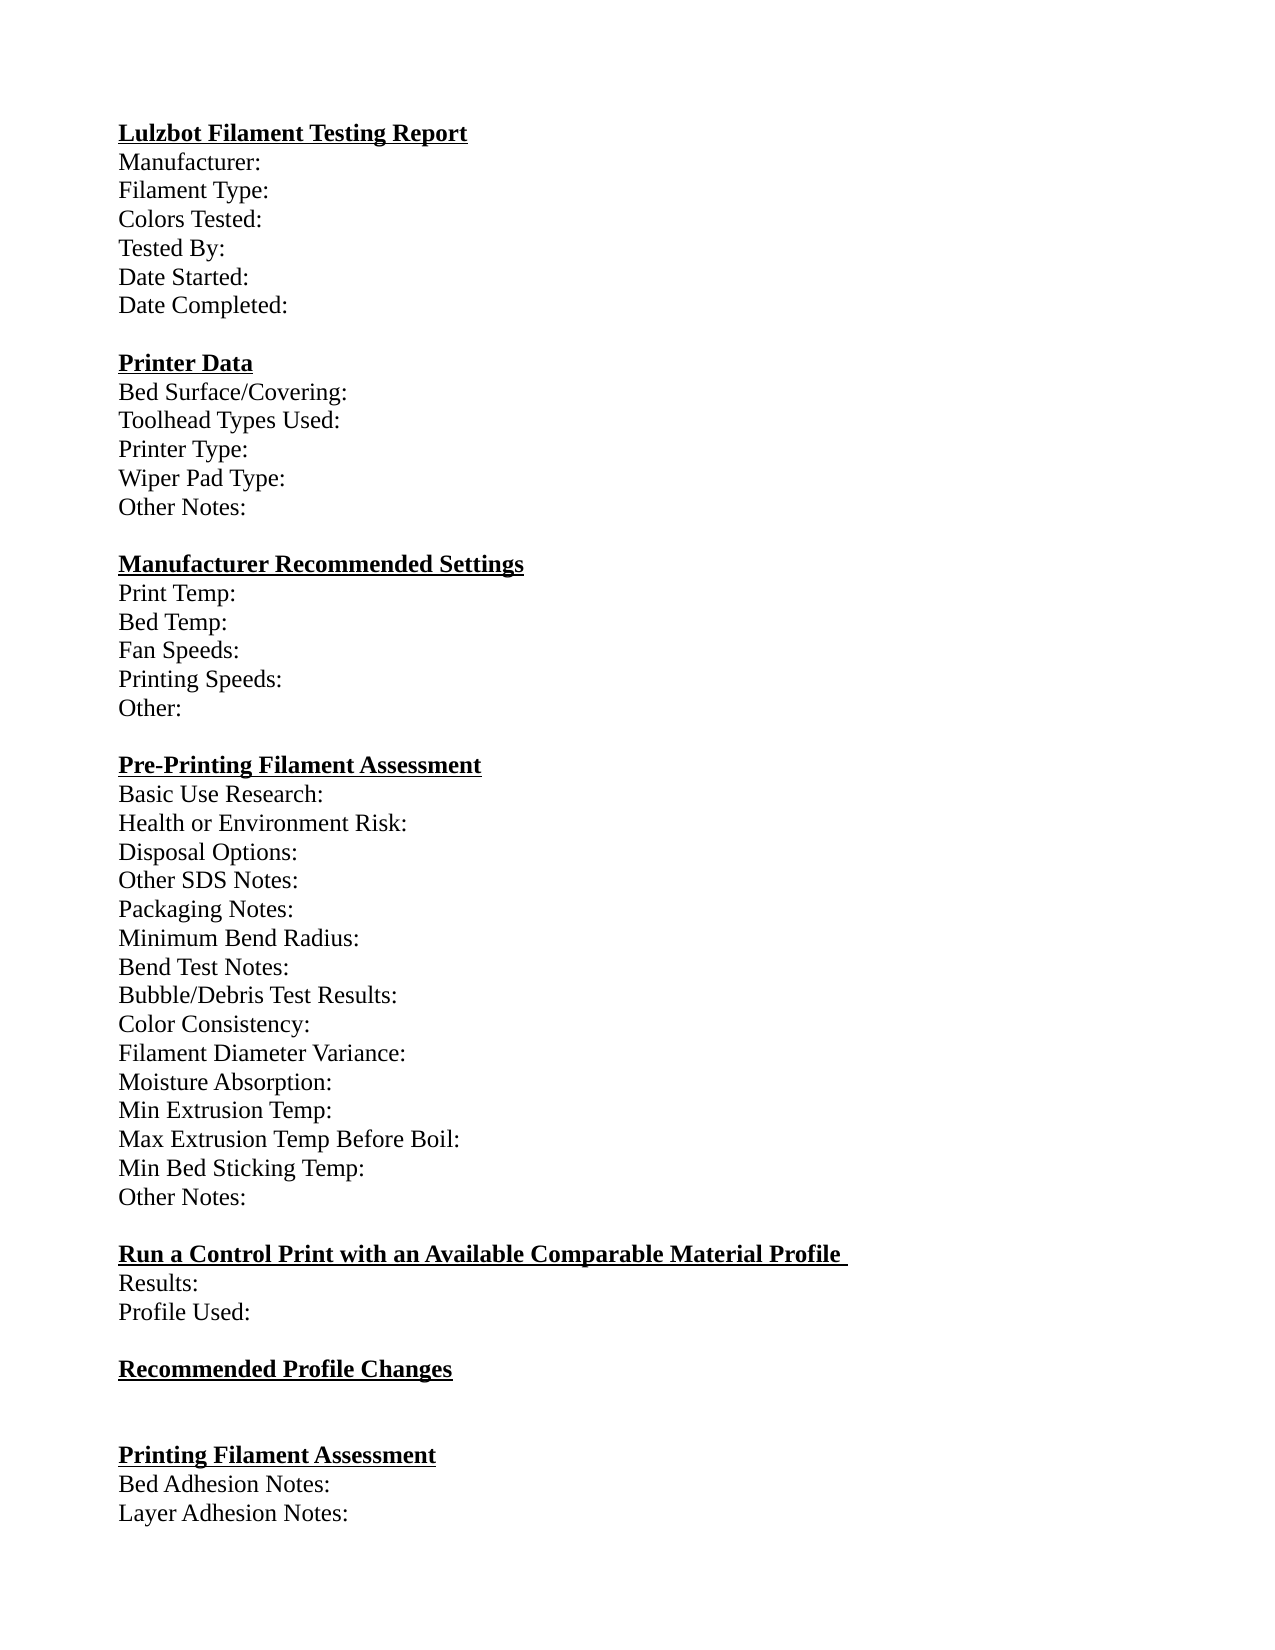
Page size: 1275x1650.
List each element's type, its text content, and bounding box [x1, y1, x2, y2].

text Other Notes: [118, 1182, 1157, 1211]
text Fan Speeds: [118, 636, 1157, 664]
text Tested By: [118, 233, 1157, 262]
text Results: [118, 1268, 1157, 1297]
text Other SDS Notes: [118, 866, 1157, 894]
text Bed Surface/Covering: [118, 377, 1157, 406]
text Filament Diameter Variance: [118, 1038, 1157, 1067]
text Printer Data [118, 348, 1157, 377]
text Disposal Options: [118, 837, 1157, 866]
text Printing Filament Assessment [118, 1441, 1157, 1469]
text Toolhead Types Used: [118, 406, 1157, 434]
text Basic Use Research: [118, 779, 1157, 808]
text Run a Control Print with an Available Comparable Material Profile [118, 1239, 1157, 1268]
text Printer Type: [118, 434, 1157, 463]
text Wiper Pad Type: [118, 463, 1157, 492]
text Bubble/Debris Test Results: [118, 981, 1157, 1009]
text Bed Temp: [118, 607, 1157, 636]
text Printing Speeds: [118, 664, 1157, 693]
text Date Completed: [118, 291, 1157, 319]
text Max Extrusion Temp Before Boil: [118, 1124, 1157, 1153]
text Bed Adhesion Notes: [118, 1469, 1157, 1498]
text Colors Tested: [118, 204, 1157, 233]
text Manufacturer Recommended Settings [118, 549, 1157, 578]
text Bend Test Notes: [118, 952, 1157, 981]
text Other Notes: [118, 492, 1157, 521]
text Health or Environment Risk: [118, 808, 1157, 837]
text Date Started: [118, 262, 1157, 291]
text Min Bed Sticking Temp: [118, 1153, 1157, 1182]
text Other: [118, 693, 1157, 722]
text Recommended Profile Changes [118, 1354, 1157, 1383]
text Manufacturer: [118, 147, 1157, 176]
text Layer Adhesion Notes: [118, 1498, 1157, 1527]
text Minimum Bend Radius: [118, 923, 1157, 952]
text Min Extrusion Temp: [118, 1096, 1157, 1124]
text Packaging Notes: [118, 894, 1157, 923]
text Color Consistency: [118, 1009, 1157, 1038]
text Moisture Absorption: [118, 1067, 1157, 1096]
text Pre-Printing Filament Assessment [118, 751, 1157, 779]
text Filament Type: [118, 176, 1157, 204]
text Print Temp: [118, 578, 1157, 607]
text Lulzbot Filament Testing Report [118, 118, 1157, 147]
text Profile Used: [118, 1297, 1157, 1326]
